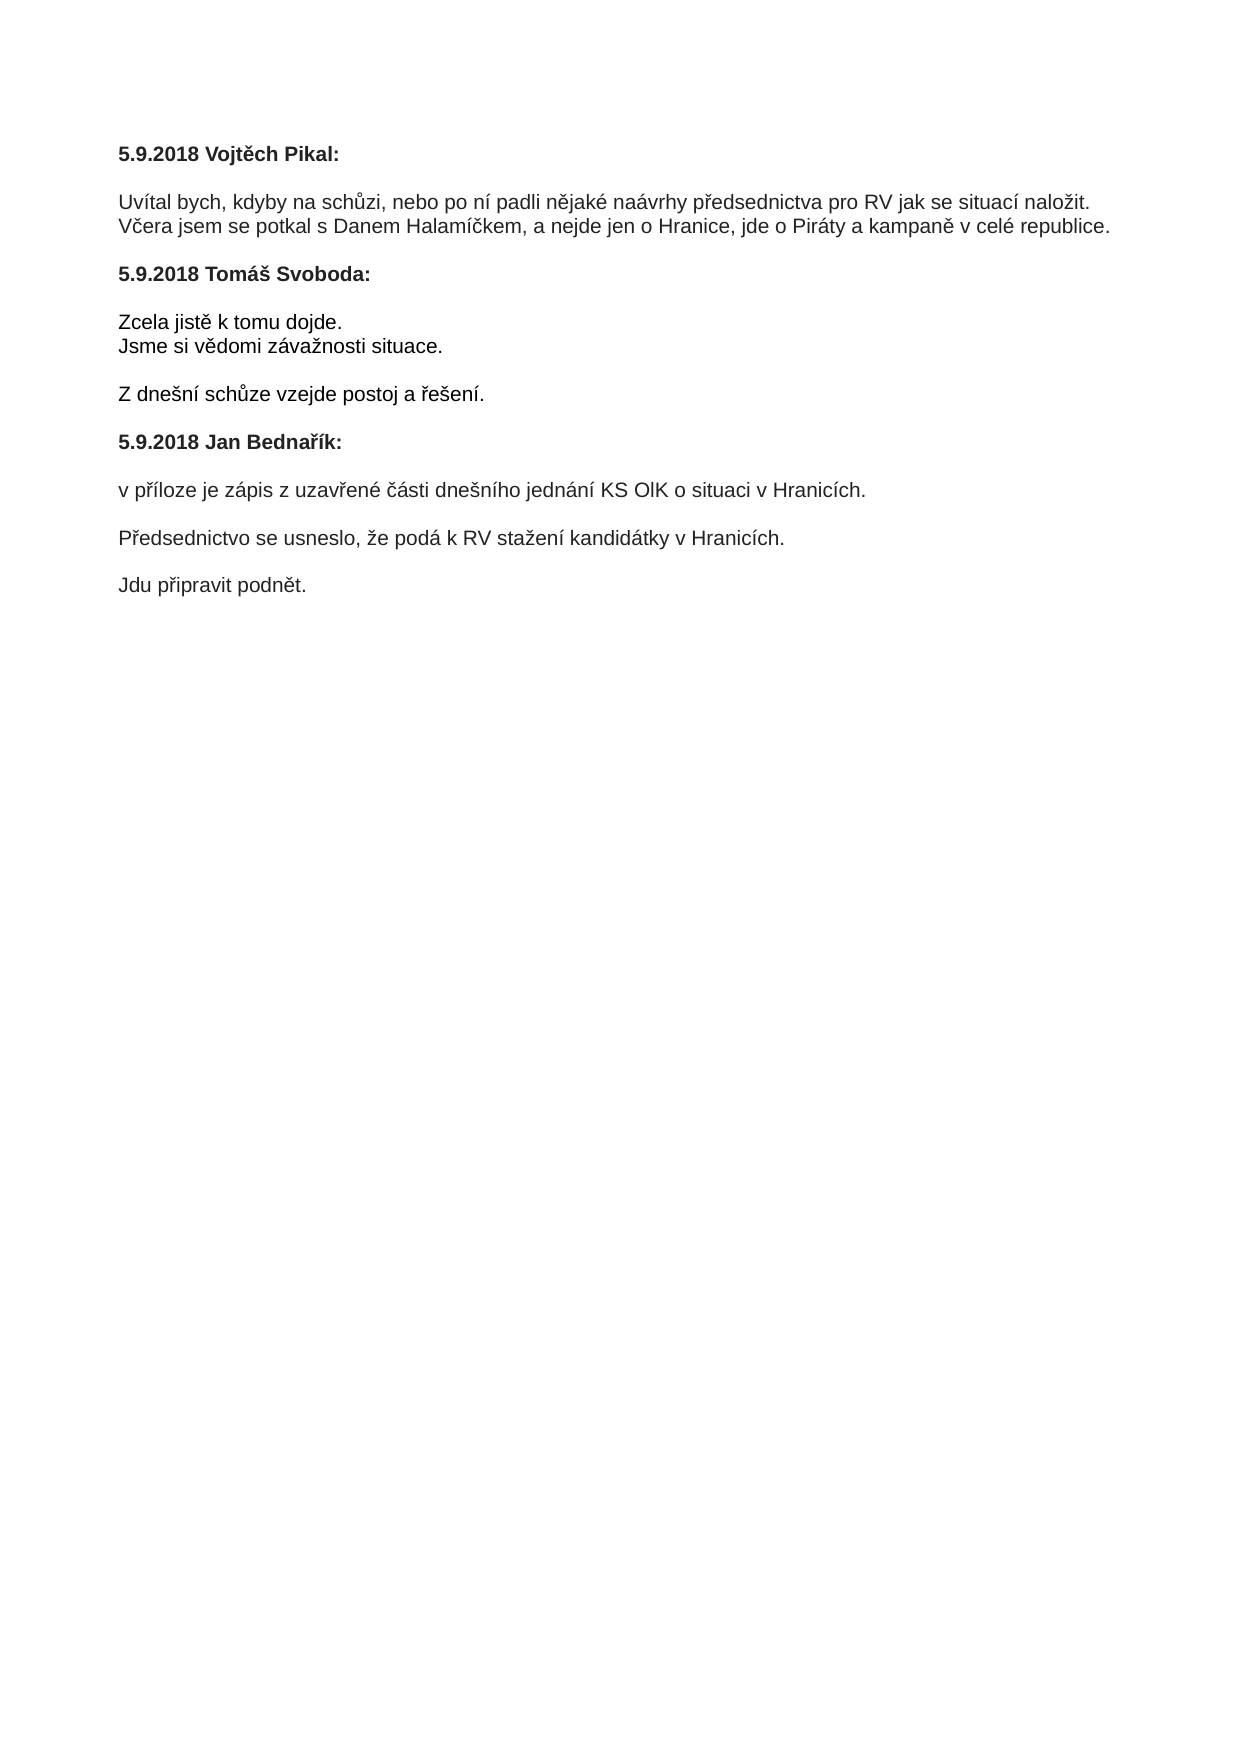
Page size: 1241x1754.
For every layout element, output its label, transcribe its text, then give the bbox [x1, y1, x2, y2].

text v příloze je zápis z uzavřené části dnešního jednání KS OlK o situaci v Hranicích. [118, 477, 1122, 501]
text Zcela jistě k tomu dojde. [118, 310, 1122, 334]
text Jsme si vědomi závažnosti situace. [118, 334, 1122, 358]
text 5.9.2018 Vojtěch Pikal: [118, 142, 1122, 166]
text 5.9.2018 Tomáš Svoboda: [118, 262, 1122, 286]
text Z dnešní schůze vzejde postoj a řešení. [118, 382, 1122, 406]
text Uvítal bych, kdyby na schůzi, nebo po ní padli nějaké naávrhy předsednictva pro RV jak se situací naložit. Včera jsem se potkal s Danem Halamíčkem, a nejde jen o Hranice, jde o Piráty a kampaně v celé republice. [118, 190, 1122, 238]
text Předsednictvo se usneslo, že podá k RV stažení kandidátky v Hranicích. [118, 525, 1122, 549]
text Jdu připravit podnět. [118, 573, 1122, 597]
text 5.9.2018 Jan Bednařík: [118, 429, 1122, 453]
